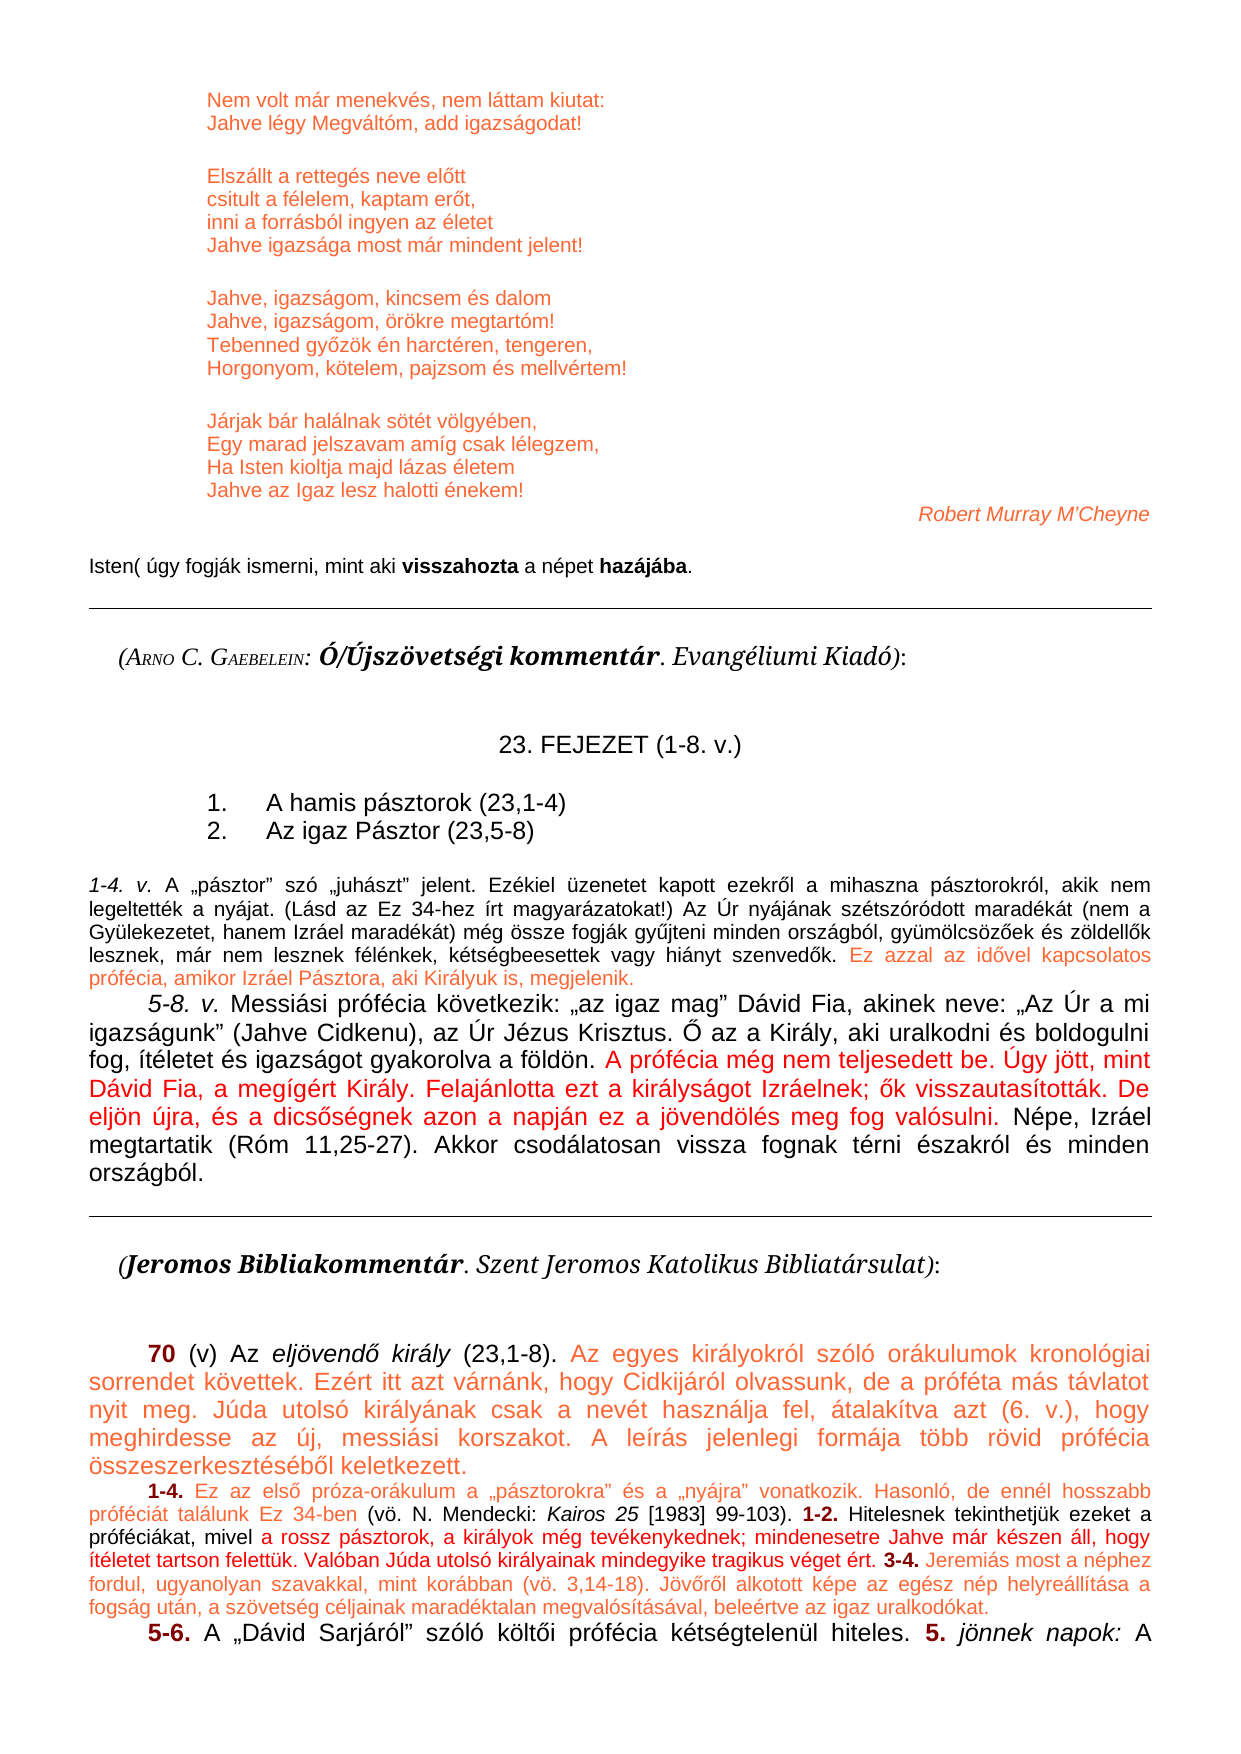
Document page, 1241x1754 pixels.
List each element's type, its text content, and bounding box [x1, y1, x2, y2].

text Nem volt már menekvés, nem láttam kiutat: Jahve légy Megváltóm, add igazságodat! [207, 88, 1152, 135]
text 1-4. v. A „pásztor” szó „juhászt” jelent. Ezékiel üzenetet kapott ezekről a mihaszna pásztorokról, akik nem legeltették a nyájat. (Lásd az Ez 34-hez írt magyarázatokat!) Az Úr nyájának szétszóródott maradékát (nem a Gyülekezetet, hanem Izráel maradékát) még össze fogják gyűjteni minden országból, gyümölcsözőek és zöldellők lesznek, már nem lesznek félénkek, kétségbeesettek vagy hiányt szenvedők. Ez azzal az idővel kapcsolatos prófécia, amikor Izráel Pásztora, aki Királyuk is, megjelenik. [88, 874, 1152, 990]
text 70 (v) Az eljövendő király (23,1-8). Az egyes királyokról szóló orákulumok kronológiai sorrendet követtek. Ezért itt azt várnánk, hogy Cidkijáról olvassunk, de a próféta más távlatot nyit meg. Júda utolsó királyának csak a nevét használja fel, átalakítva azt (6. v.), hogy meghirdesse az új, messiási korszakot. A leírás jelenlegi formája több rövid prófécia összeszerkesztéséből keletkezett. [88, 1339, 1152, 1479]
text 1. A hamis pásztorok (23,1-4) [207, 788, 1152, 817]
text Járjak bár halálnak sötét völgyében, Egy marad jelszavam amíg csak lélegzem, Ha Isten kioltja majd lázas életem Jahve az Igaz lesz halotti énekem! [207, 409, 1152, 502]
text Isten( úgy fogják ismerni, mint aki visszahozta a népet hazájába. [88, 555, 1152, 578]
text 2. Az igaz Pásztor (23,5-8) [207, 817, 1152, 844]
text Elszállt a rettegés neve előtt csitult a félelem, kaptam erőt, inni a forrásból ingyen az életet Jahve igazsága most már mindent jelent! [207, 164, 1152, 257]
text 5-8. v. Messiási prófécia következik: „az igaz mag” Dávid Fia, akinek neve: „Az Úr a mi igazságunk” (Jahve Cidkenu), az Úr Jézus Krisztus. Ő az a Király, aki uralkodni és boldogulni fog, ítéletet és igazságot gyakorolva a földön. A prófécia még nem teljesedett be. Úgy jött, mint Dávid Fia, a megígért Király. Felajánlotta ezt a királyságot Izráelnek; ők visszautasították. De eljön újra, és a dicsőségnek azon a napján ez a jövendölés meg fog valósulni. Népe, Izráel megtartatik (Róm 11,25-27). Akkor csodálatosan vissza fognak térni északról és minden országból. [88, 990, 1152, 1186]
text Jahve, igazságom, kincsem és dalom Jahve, igazságom, örökre megtartóm! Tebenned győzök én harctéren, tengeren, Horgonyom, kötelem, pajzsom és mellvértem! [207, 287, 1152, 380]
text 5-6. A „Dávid Sarjáról” szóló költői prófécia kétségtelenül hiteles. 5. jönnek napok: A [88, 1619, 1152, 1647]
text (Jeromos Bibliakommentár. Szent Jeromos Katolikus Bibliatársulat): [88, 1217, 1152, 1310]
text 1-4. Ez az első próza-orákulum a „pásztorokra” és a „nyájra” vonatkozik. Hasonló, de ennél hosszabb próféciát találunk Ez 34-ben (vö. N. Mendecki: Kairos 25 [1983] 99-103). 1-2. Hitelesnek tekinthetjük ezeket a próféciákat, mivel a rossz pásztorok, a királyok még tevékenykednek; mindenesetre Jahve már készen áll, hogy ítéletet tartson felettük. Valóban Júda utolsó királyainak mindegyike tragikus véget ért. 3-4. Jeremiás most a néphez fordul, ugyanolyan szavakkal, mint korábban (vö. 3,14-18). Jövőről alkotott képe az egész nép helyreállítása a fogság után, a szövetség céljainak maradéktalan megvalósításával, beleértve az igaz uralkodókat. [88, 1479, 1152, 1619]
text (Arno C. Gaebelein: Ó/Újszövetségi kommentár. Evangéliumi Kiadó): [88, 609, 1152, 702]
text Robert Murray M’Cheyne [207, 502, 1152, 525]
text 23. FEJEZET (1-8. v.) [88, 731, 1152, 759]
